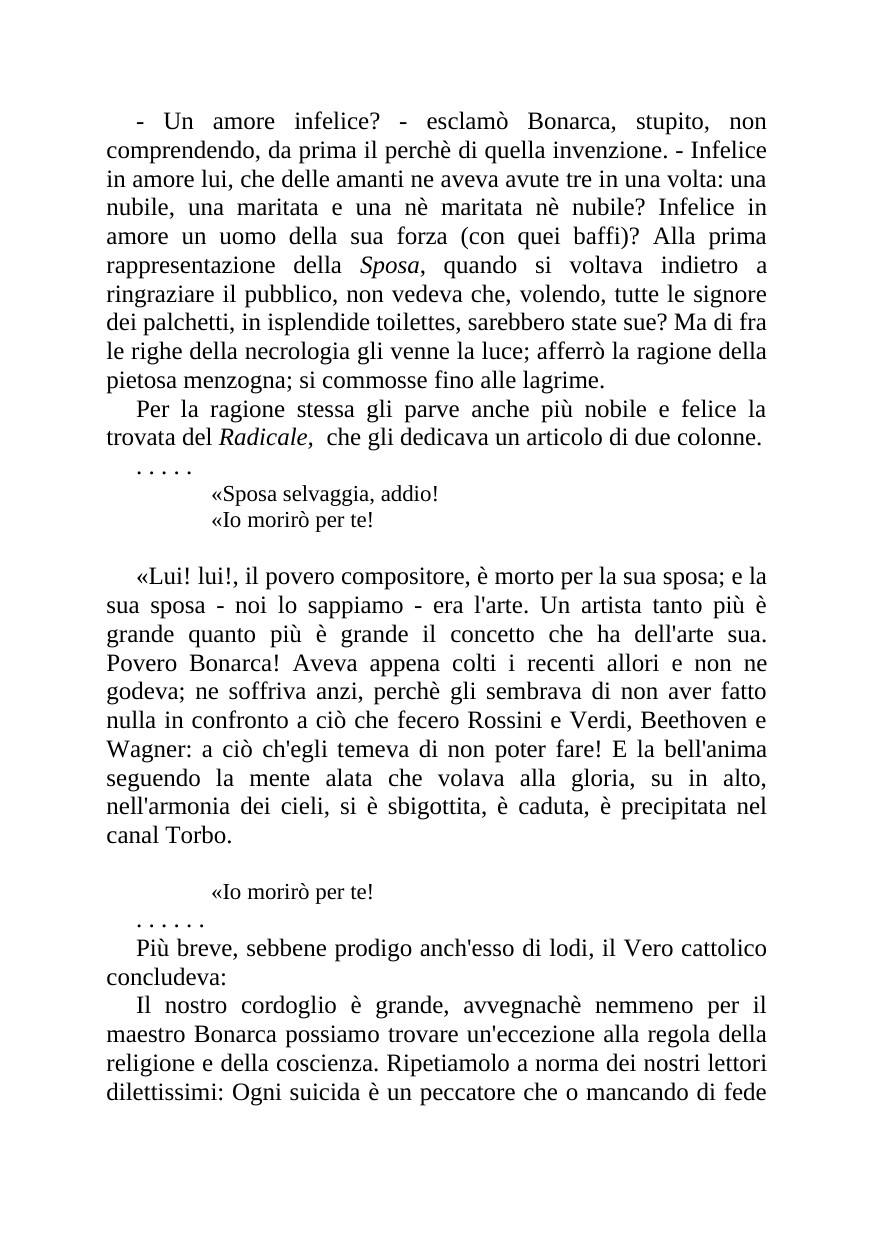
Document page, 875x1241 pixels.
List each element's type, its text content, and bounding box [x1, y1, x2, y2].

text . . . . . [106, 451, 768, 480]
text Più breve, sebbene prodigo anch'esso di lodi, il Vero cattolico concludeva: [106, 933, 768, 990]
text «Io morirò per te! [181, 878, 768, 904]
text «Sposa selvaggia, addio! [181, 480, 768, 506]
text «Io morirò per te! [181, 506, 768, 533]
text . . . . . . [106, 904, 768, 933]
text Il nostro cordoglio è grande, avvegnachè nemmeno per il maestro Bonarca possiamo trovare un'eccezione alla regola della religione e della coscienza. Ripetiamolo a norma dei nostri lettori dilettissimi: Ogni suicida è un peccatore che o mancando di fede [106, 990, 768, 1105]
text - Un amore infelice? - esclamò Bonarca, stupito, non comprendendo, da prima il perchè di quella invenzione. - Infelice in amore lui, che delle amanti ne aveva avute tre in una volta: una nubile, una maritata e una nè maritata nè nubile? Infelice in amore un uomo della sua forza (con quei baffi)? Alla prima rappresentazione della Sposa, quando si voltava indietro a ringraziare il pubblico, non vedeva che, volendo, tutte le signore dei palchetti, in isplendide toilettes, sarebbero state sue? Ma di fra le righe della necrologia gli venne la luce; afferrò la ragione della pietosa menzogna; si commosse fino alle lagrime. [106, 106, 768, 394]
text «Lui! lui!, il povero compositore, è morto per la sua sposa; e la sua sposa - noi lo sappiamo - era l'arte. Un artista tanto più è grande quanto più è grande il concetto che ha dell'arte sua. Povero Bonarca! Aveva appena colti i recenti allori e non ne godeva; ne soffriva anzi, perchè gli sembrava di non aver fatto nulla in confronto a ciò che fecero Rossini e Verdi, Beethoven e Wagner: a ciò ch'egli temeva di non poter fare! E la bell'anima seguendo la mente alata che volava alla gloria, su in alto, nell'armonia dei cieli, si è sbigottita, è caduta, è precipitata nel canal Torbo. [106, 561, 768, 849]
text Per la ragione stessa gli parve anche più nobile e felice la trovata del Radicale, che gli dedicava un articolo di due colonne. [106, 394, 768, 451]
